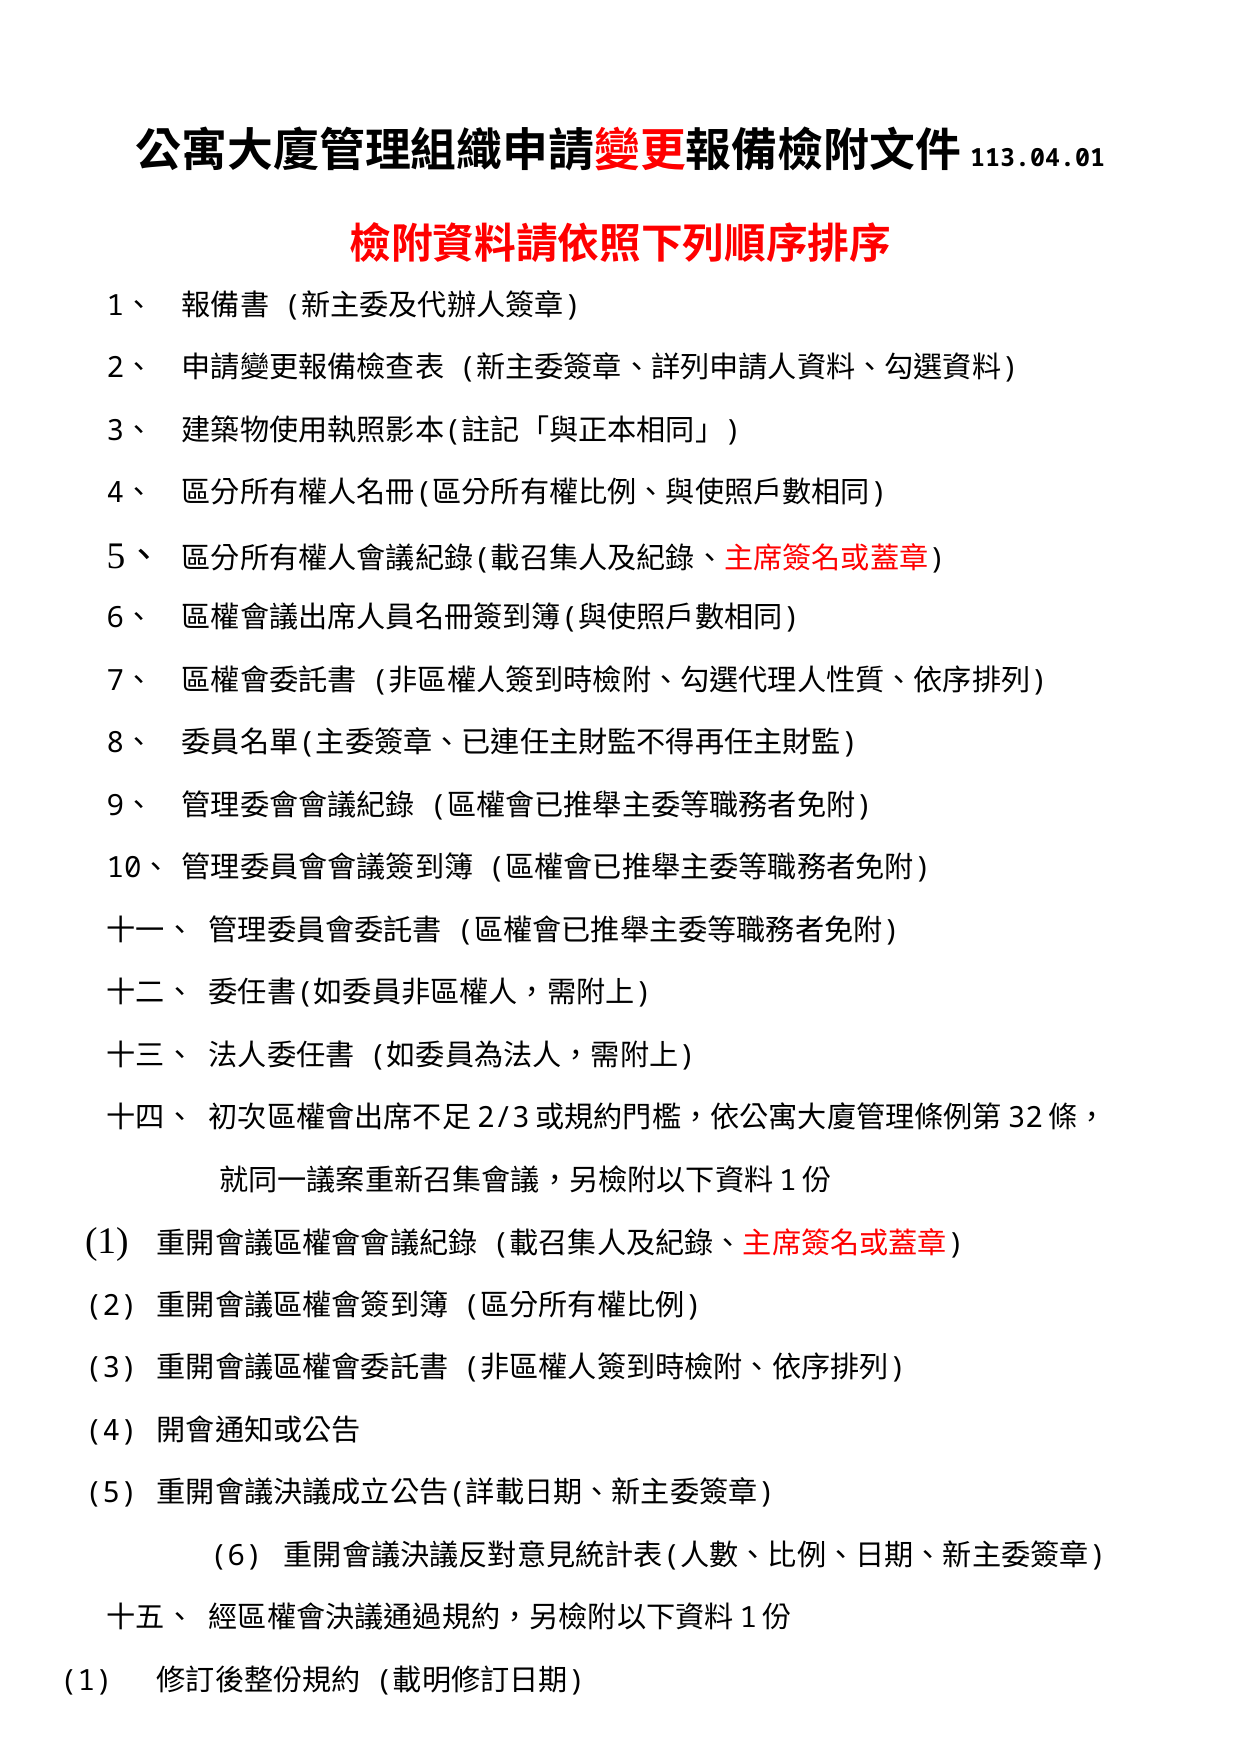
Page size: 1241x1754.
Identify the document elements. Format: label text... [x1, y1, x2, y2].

list 重開會議區權會委託書 (非區權人簽到時檢附、依序排列) [85, 1323, 1134, 1386]
list 重開會議決議成立公告(詳載日期、新主委簽章) [85, 1448, 1134, 1511]
text 十四、 初次區權會出席不足2/3或規約門檻，依公寓大廈管理條例第32條，就同一議案重新召集會議，另檢附以下資料1份 [106, 1073, 1134, 1198]
text 十三、 法人委任書 (如委員為法人，需附上) [106, 1011, 1134, 1073]
list 重開會議區權會簽到簿 (區分所有權比例) [85, 1261, 1134, 1323]
list 區分所有權人會議紀錄(載召集人及紀錄、主席簽名或蓋章) [106, 511, 1134, 573]
list 委員名單(主委簽章、已連任主財監不得再任主財監) [106, 698, 1134, 761]
text 檢附資料請依照下列順序排序 [106, 198, 1134, 261]
list 區權會委託書 (非區權人簽到時檢附、勾選代理人性質、依序排列) [106, 636, 1134, 698]
list 區權會議出席人員名冊簽到簿(與使照戶數相同) [106, 573, 1134, 636]
list 區分所有權人名冊(區分所有權比例、與使照戶數相同) [106, 448, 1134, 511]
text 公寓大廈管理組織申請變更報備檢附文件113.04.01 [106, 73, 1134, 198]
list 管理委員會會議簽到簿 (區權會已推舉主委等職務者免附) [106, 823, 1134, 886]
text 十二、 委任書(如委員非區權人，需附上) [106, 948, 1134, 1011]
text 十一、 管理委員會委託書 (區權會已推舉主委等職務者免附) [106, 886, 1134, 948]
list 報備書 (新主委及代辦人簽章) [106, 261, 1134, 323]
list 修訂後整份規約 (載明修訂日期) [60, 1636, 1134, 1698]
list 管理委會會議紀錄 (區權會已推舉主委等職務者免附) [106, 761, 1134, 823]
list 重開會議區權會會議紀錄 (載召集人及紀錄、主席簽名或蓋章) [85, 1198, 1134, 1261]
text 十五、 經區權會決議通過規約，另檢附以下資料1份 [106, 1573, 1134, 1636]
list 申請變更報備檢查表 (新主委簽章、詳列申請人資料、勾選資料) [106, 323, 1134, 386]
list 重開會議決議反對意見統計表(人數、比例、日期、新主委簽章) [210, 1511, 1134, 1573]
list 建築物使用執照影本(註記「與正本相同」) [106, 386, 1134, 448]
list 開會通知或公告 [85, 1386, 1134, 1448]
